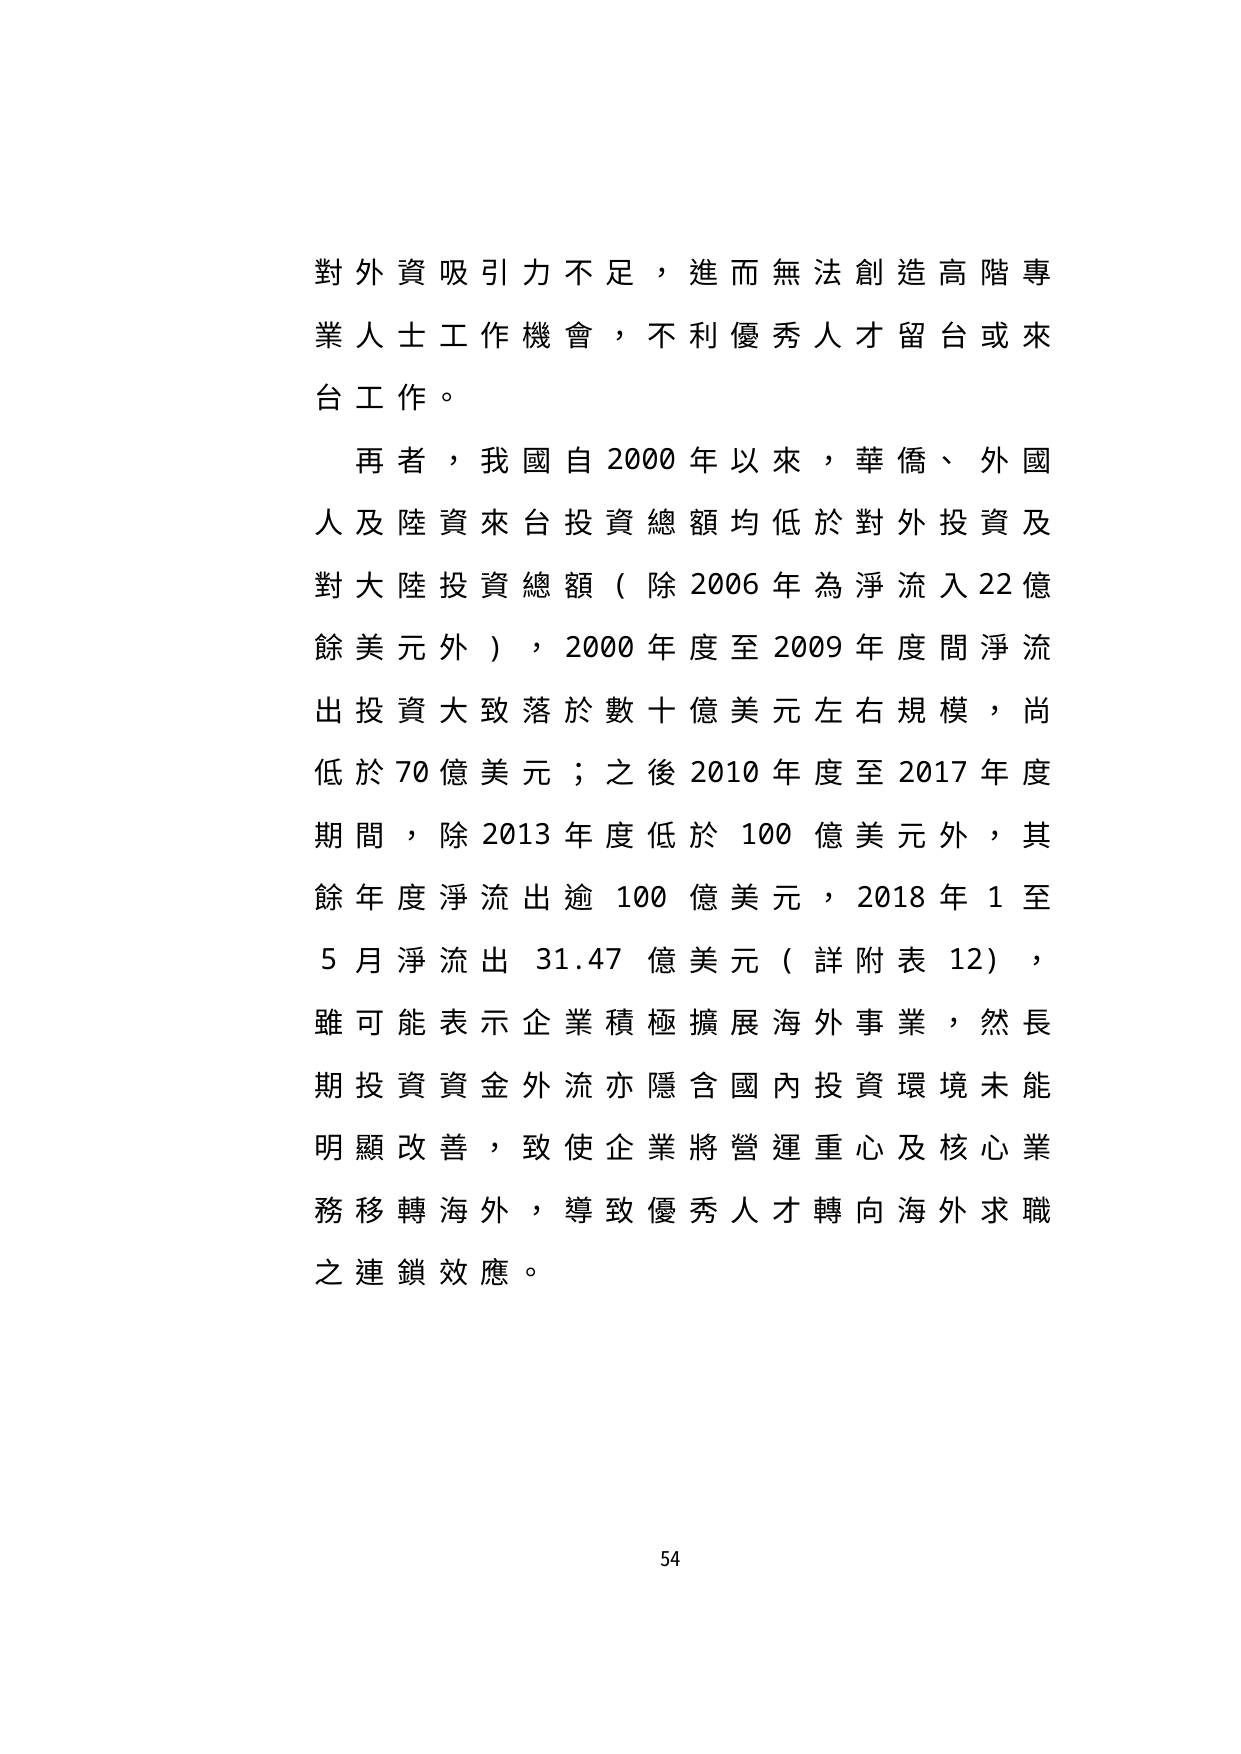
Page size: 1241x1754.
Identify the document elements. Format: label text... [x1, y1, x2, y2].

text 再者，我國自2000年以來，華僑、外國人及陸資來台投資總額均低於對外投資及對大陸投資總額(除2006年為淨流入22億餘美元外)，2000年度至2009年度間淨流出投資大致落於數十億美元左右規模，尚低於70億美元；之後2010年度至2017年度期間，除2013年度低於100億美元外，其餘年度淨流出逾100億美元，2018年1至5月淨流出31.47億美元(詳附表12)，雖可能表示企業積極擴展海外事業，然長期投資資金外流亦隱含國內投資環境未能明顯改善，致使企業將營運重心及核心業務移轉海外，導致優秀人才轉向海外求職之連鎖效應。 [271, 417, 1058, 1292]
text 資金流動國際化，各國均希望透過各項措施，吸引外資投資，以促進產業升級，並創造就業機會，進而帶動經濟成長。惟依聯合國貿易暨發展會議(United Nations Conferenceon Trade and Development, UNCTAD)2018年世界投資報告以觀，我國在2012年度至2017年度外國人投資(Foreign Direct Investment, FDI)分別為32.07億美元、35.98億美元、28.28億美元、23.91億美元、92.31億美元及32.55億美元，與亞洲四小龍、中國大陸、東南亞(如印尼、馬來西亞、菲律賓、泰國及越南等)及印度等國家相較，在吸引FDI之能力偏弱。僅在部分年度吸引FDI投資金額高於印尼(2016年度)、菲律賓(2012年度、2013年度、2016年度)及泰國(2016年度)；以2017年度資料分析，我國吸引FDI投資金額為32.55億美元，為表列國家中最低者，該年度如中國大陸、香港吸引FDI投資金額甚逾千億美元(詳附表11)，此一現象隱含我國對外資吸引力不足，進而無法創造高階專業人士工作機會，不利優秀人才留台或來台工作。 [271, 229, 1058, 417]
